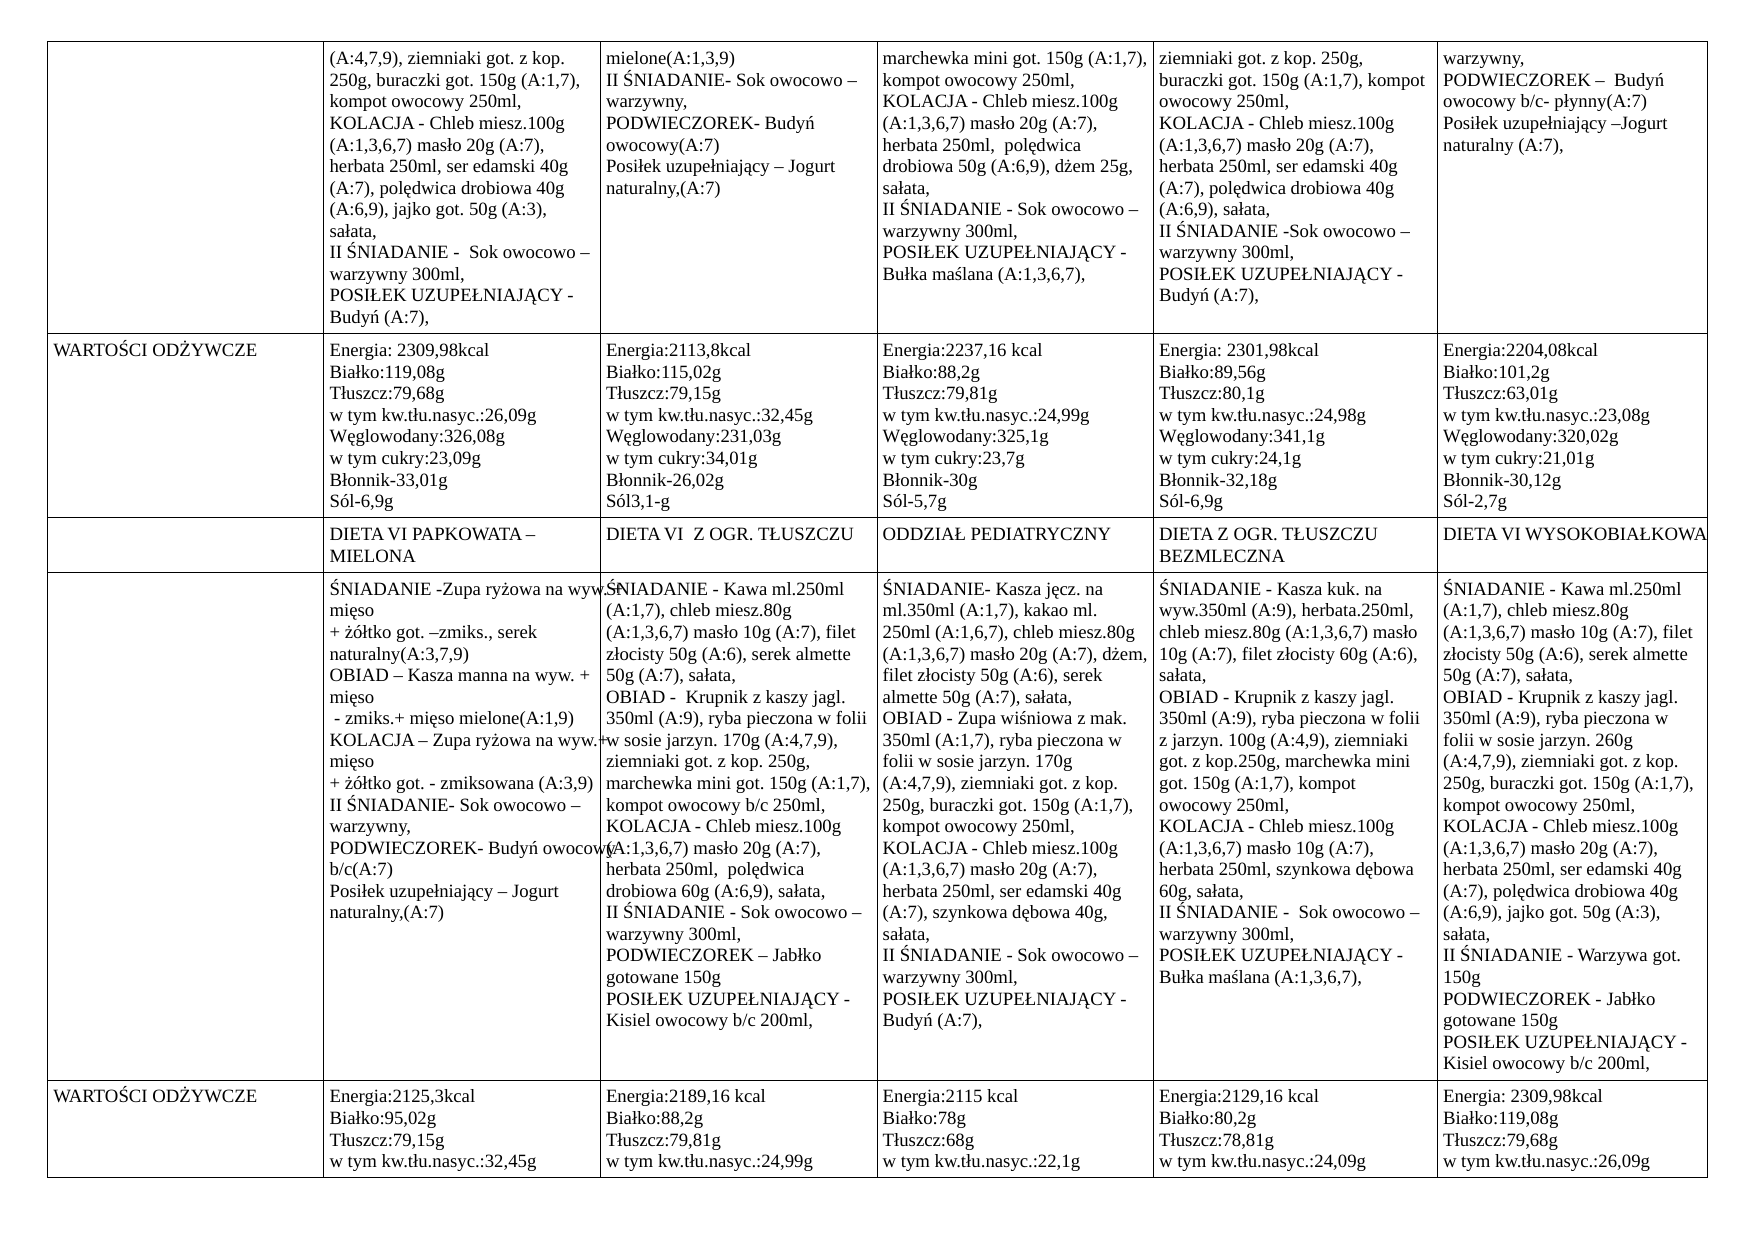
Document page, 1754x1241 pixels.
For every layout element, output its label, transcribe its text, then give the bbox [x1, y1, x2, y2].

table_cell ziemniaki got. z kop. 250g, buraczki got. 150g (A:1,7), kompot owocowy 250ml, KOLACJA - Chleb miesz.100g (A:1,3,6,7) masło 20g (A:7), herbata 250ml, ser edamski 40g (A:7), polędwica drobiowa 40g (A:6,9), sałata, II ŚNIADANIE -Sok owocowo – warzywny 300ml, POSIŁEK UZUPEŁNIAJĄCY - Budyń (A:7), [1154, 42, 1437, 333]
table_cell warzywny, PODWIECZOREK – Budyń owocowy b/c- płynny(A:7) Posiłek uzupełniający –Jogurt naturalny (A:7), [1438, 42, 1707, 333]
table_cell [48, 42, 323, 333]
table_cell Energia:2204,08kcal Białko:101,2g Tłuszcz:63,01g w tym kw.tłu.nasyc.:23,08g Węglowodany:320,02g w tym cukry:21,01g Błonnik-30,12g Sól-2,7g [1438, 334, 1707, 517]
table_cell [48, 573, 323, 1079]
table_cell ŚNIADANIE - Kawa ml.250ml (A:1,7), chleb miesz.80g (A:1,3,6,7) masło 10g (A:7), filet złocisty 50g (A:6), serek almette 50g (A:7), sałata, OBIAD - Krupnik z kaszy jagl. 350ml (A:9), ryba pieczona w folii w sosie jarzyn. 170g (A:4,7,9), ziemniaki got. z kop. 250g, marchewka mini got. 150g (A:1,7), kompot owocowy b/c 250ml, KOLACJA - Chleb miesz.100g (A:1,3,6,7) masło 20g (A:7), herbata 250ml, polędwica drobiowa 60g (A:6,9), sałata, II ŚNIADANIE - Sok owocowo – warzywny 300ml, PODWIECZOREK – Jabłko gotowane 150g POSIŁEK UZUPEŁNIAJĄCY - Kisiel owocowy b/c 200ml, [601, 573, 877, 1079]
table_cell marchewka mini got. 150g (A:1,7), kompot owocowy 250ml, KOLACJA - Chleb miesz.100g (A:1,3,6,7) masło 20g (A:7), herbata 250ml, polędwica drobiowa 50g (A:6,9), dżem 25g, sałata, II ŚNIADANIE - Sok owocowo – warzywny 300ml, POSIŁEK UZUPEŁNIAJĄCY - Bułka maślana (A:1,3,6,7), [878, 42, 1153, 333]
table_cell DIETA Z OGR. TŁUSZCZU BEZMLECZNA [1154, 518, 1437, 572]
table_cell Energia:2189,16 kcal Białko:88,2g Tłuszcz:79,81g w tym kw.tłu.nasyc.:24,99g [601, 1081, 877, 1177]
table_cell Energia: 2309,98kcal Białko:119,08g Tłuszcz:79,68g w tym kw.tłu.nasyc.:26,09g [1438, 1081, 1707, 1177]
table_cell Energia:2115 kcal Białko:78g Tłuszcz:68g w tym kw.tłu.nasyc.:22,1g [878, 1081, 1153, 1177]
table_cell ŚNIADANIE - Kasza kuk. na wyw.350ml (A:9), herbata.250ml, chleb miesz.80g (A:1,3,6,7) masło 10g (A:7), filet złocisty 60g (A:6), sałata, OBIAD - Krupnik z kaszy jagl. 350ml (A:9), ryba pieczona w folii z jarzyn. 100g (A:4,9), ziemniaki got. z kop.250g, marchewka mini got. 150g (A:1,7), kompot owocowy 250ml, KOLACJA - Chleb miesz.100g (A:1,3,6,7) masło 10g (A:7), herbata 250ml, szynkowa dębowa 60g, sałata, II ŚNIADANIE - Sok owocowo – warzywny 300ml, POSIŁEK UZUPEŁNIAJĄCY - Bułka maślana (A:1,3,6,7), [1154, 573, 1437, 1079]
table_cell WARTOŚCI ODŻYWCZE [48, 334, 323, 517]
table_cell Energia: 2301,98kcal Białko:89,56g Tłuszcz:80,1g w tym kw.tłu.nasyc.:24,98g Węglowodany:341,1g w tym cukry:24,1g Błonnik-32,18g Sól-6,9g [1154, 334, 1437, 517]
table_cell ŚNIADANIE - Kawa ml.250ml (A:1,7), chleb miesz.80g (A:1,3,6,7) masło 10g (A:7), filet złocisty 50g (A:6), serek almette 50g (A:7), sałata, OBIAD - Krupnik z kaszy jagl. 350ml (A:9), ryba pieczona w folii w sosie jarzyn. 260g (A:4,7,9), ziemniaki got. z kop. 250g, buraczki got. 150g (A:1,7), kompot owocowy 250ml, KOLACJA - Chleb miesz.100g (A:1,3,6,7) masło 20g (A:7), herbata 250ml, ser edamski 40g (A:7), polędwica drobiowa 40g (A:6,9), jajko got. 50g (A:3), sałata, II ŚNIADANIE - Warzywa got. 150g PODWIECZOREK - Jabłko gotowane 150g POSIŁEK UZUPEŁNIAJĄCY - Kisiel owocowy b/c 200ml, [1438, 573, 1707, 1079]
table_cell WARTOŚCI ODŻYWCZE [48, 1081, 323, 1177]
table_cell ŚNIADANIE- Kasza jęcz. na ml.350ml (A:1,7), kakao ml. 250ml (A:1,6,7), chleb miesz.80g (A:1,3,6,7) masło 20g (A:7), dżem, filet złocisty 50g (A:6), serek almette 50g (A:7), sałata, OBIAD - Zupa wiśniowa z mak. 350ml (A:1,7), ryba pieczona w folii w sosie jarzyn. 170g (A:4,7,9), ziemniaki got. z kop. 250g, buraczki got. 150g (A:1,7), kompot owocowy 250ml, KOLACJA - Chleb miesz.100g (A:1,3,6,7) masło 20g (A:7), herbata 250ml, ser edamski 40g (A:7), szynkowa dębowa 40g, sałata, II ŚNIADANIE - Sok owocowo – warzywny 300ml, POSIŁEK UZUPEŁNIAJĄCY - Budyń (A:7), [878, 573, 1153, 1079]
table_cell DIETA VI Z OGR. TŁUSZCZU [601, 518, 877, 572]
table_cell [48, 518, 323, 572]
table_cell Energia:2113,8kcal Białko:115,02g Tłuszcz:79,15g w tym kw.tłu.nasyc.:32,45g Węglowodany:231,03g w tym cukry:34,01g Błonnik-26,02g Sól3,1-g [601, 334, 877, 517]
table_cell Energia:2129,16 kcal Białko:80,2g Tłuszcz:78,81g w tym kw.tłu.nasyc.:24,09g [1154, 1081, 1437, 1177]
table_cell (A:4,7,9), ziemniaki got. z kop. 250g, buraczki got. 150g (A:1,7), kompot owocowy 250ml, KOLACJA - Chleb miesz.100g (A:1,3,6,7) masło 20g (A:7), herbata 250ml, ser edamski 40g (A:7), polędwica drobiowa 40g (A:6,9), jajko got. 50g (A:3), sałata, II ŚNIADANIE - Sok owocowo – warzywny 300ml, POSIŁEK UZUPEŁNIAJĄCY - Budyń (A:7), [324, 42, 600, 333]
table_cell ŚNIADANIE -Zupa ryżowa na wyw. + mięso + żółtko got. –zmiks., serek naturalny(A:3,7,9) OBIAD – Kasza manna na wyw. + mięso - zmiks.+ mięso mielone(A:1,9) KOLACJA – Zupa ryżowa na wyw.+ mięso + żółtko got. - zmiksowana (A:3,9) II ŚNIADANIE- Sok owocowo – warzywny, PODWIECZOREK- Budyń owocowy b/c(A:7) Posiłek uzupełniający – Jogurt naturalny,(A:7) [324, 573, 600, 1079]
table_cell Energia:2125,3kcal Białko:95,02g Tłuszcz:79,15g w tym kw.tłu.nasyc.:32,45g [324, 1081, 600, 1177]
table_cell DIETA VI WYSOKOBIAŁKOWA [1438, 518, 1707, 572]
table_cell Energia:2237,16 kcal Białko:88,2g Tłuszcz:79,81g w tym kw.tłu.nasyc.:24,99g Węglowodany:325,1g w tym cukry:23,7g Błonnik-30g Sól-5,7g [878, 334, 1153, 517]
table_cell mielone(A:1,3,9) II ŚNIADANIE- Sok owocowo – warzywny, PODWIECZOREK- Budyń owocowy(A:7) Posiłek uzupełniający – Jogurt naturalny,(A:7) [601, 42, 877, 333]
table_cell Energia: 2309,98kcal Białko:119,08g Tłuszcz:79,68g w tym kw.tłu.nasyc.:26,09g Węglowodany:326,08g w tym cukry:23,09g Błonnik-33,01g Sól-6,9g [324, 334, 600, 517]
table_cell ODDZIAŁ PEDIATRYCZNY [878, 518, 1153, 572]
table_cell DIETA VI PAPKOWATA – MIELONA [324, 518, 600, 572]
